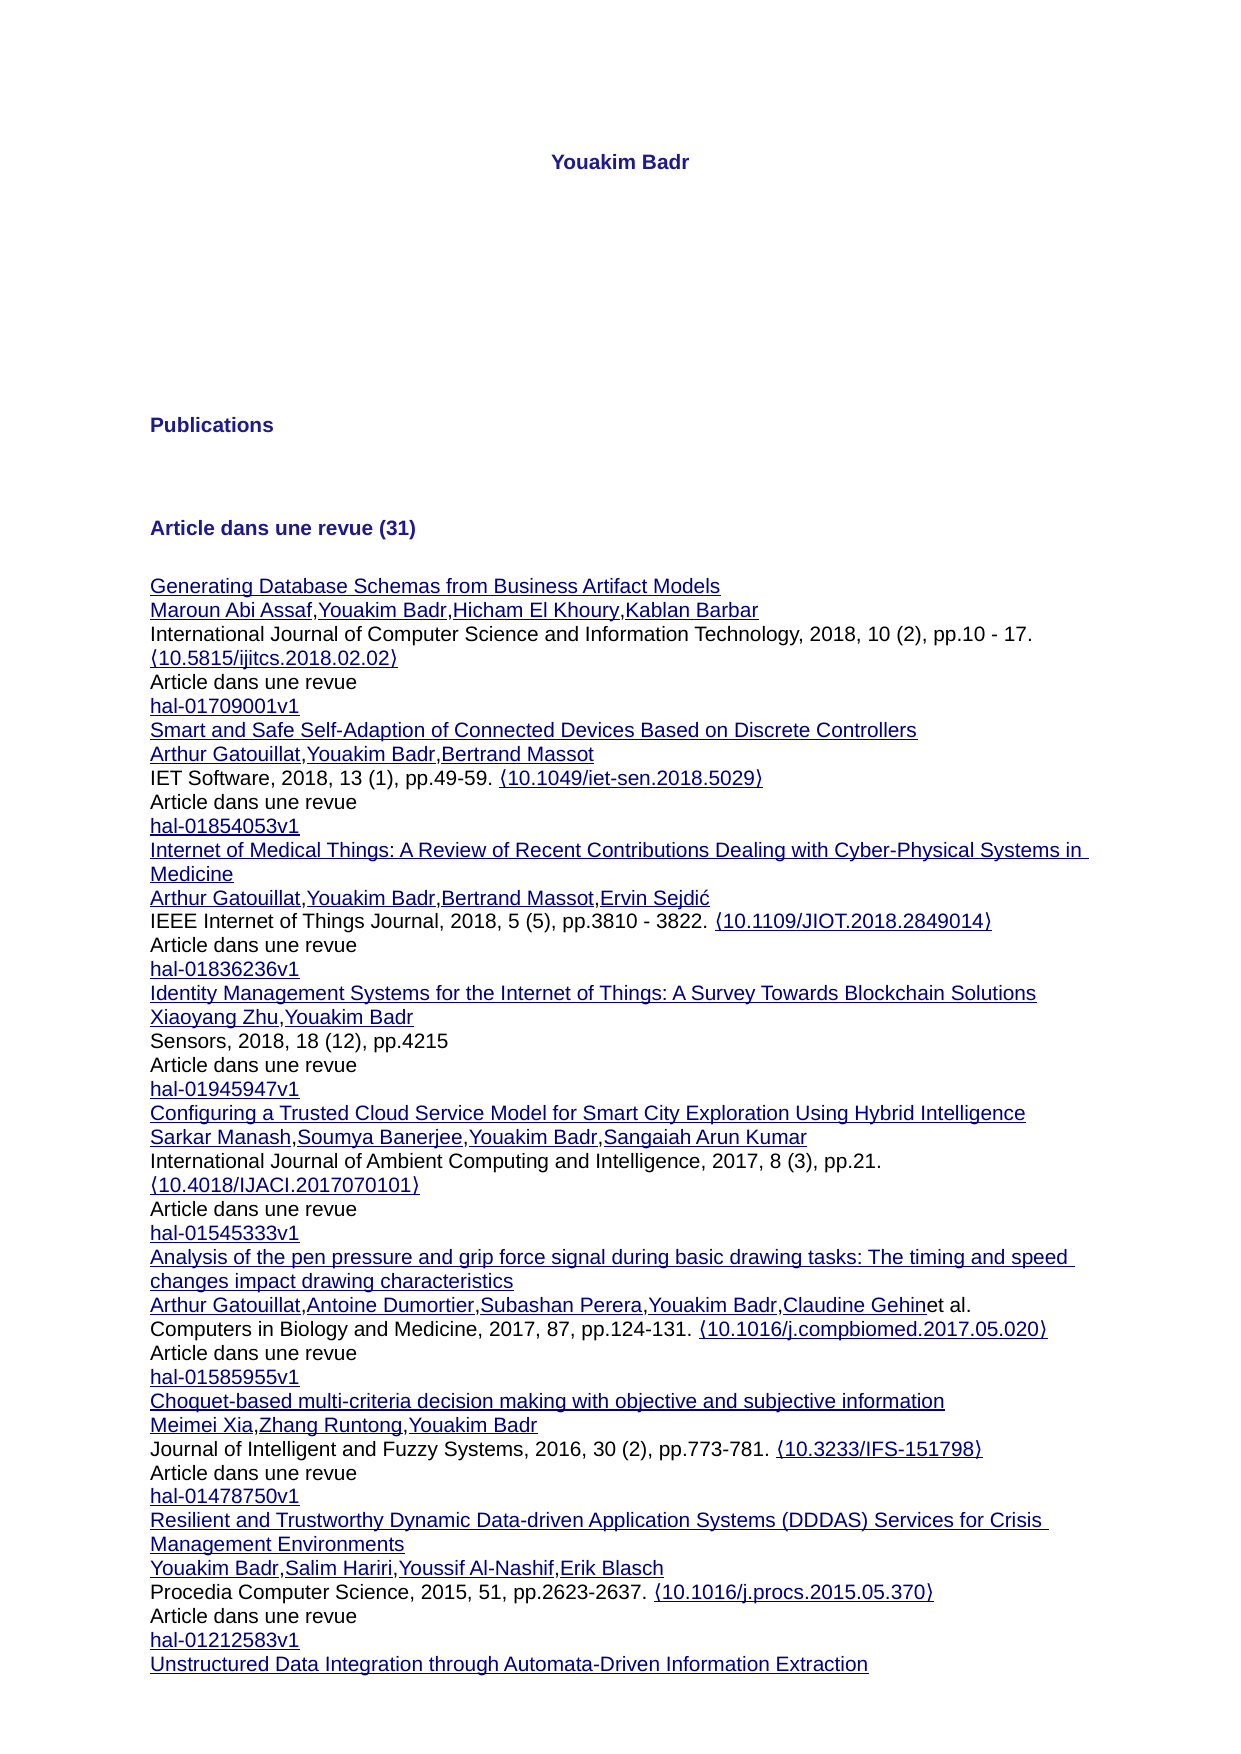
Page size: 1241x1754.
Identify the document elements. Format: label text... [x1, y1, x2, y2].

table_cell Smart and Safe Self-Adaption of Connected Devices Based on Discrete Controllers Arthur Gatouillat,Youakim Badr,Bertrand Massot IET Software, 2018, 13 (1), pp.49-59. ⟨10.1049/iet-sen.2018.5029⟩ Article dans une revue hal-01854053v1 [150, 718, 1090, 837]
table_cell Unstructured Data Integration through Automata-Driven Information Extraction [150, 1652, 1090, 1676]
subtitle Publications [150, 412, 1090, 436]
table_cell Choquet-based multi-criteria decision making with objective and subjective information Meimei Xia,Zhang Runtong,Youakim Badr Journal of Intelligent and Fuzzy Systems, 2016, 30 (2), pp.773-781. ⟨10.3233/IFS-151798⟩ Article dans une revue hal-01478750v1 [150, 1389, 1090, 1508]
table_cell Configuring a Trusted Cloud Service Model for Smart City Exploration Using Hybrid Intelligence Sarkar Manash,Soumya Banerjee,Youakim Badr,Sangaiah Arun Kumar International Journal of Ambient Computing and Intelligence, 2017, 8 (3), pp.21. ⟨10.4018/IJACI.2017070101⟩ Article dans une revue hal-01545333v1 [150, 1101, 1090, 1245]
table_cell Analysis of the pen pressure and grip force signal during basic drawing tasks: The timing and speed changes impact drawing characteristics Arthur Gatouillat,Antoine Dumortier,Subashan Perera,Youakim Badr,Claudine Gehinet al. Computers in Biology and Medicine, 2017, 87, pp.124-131. ⟨10.1016/j.compbiomed.2017.05.020⟩ Article dans une revue hal-01585955v1 [150, 1245, 1090, 1388]
table_cell Identity Management Systems for the Internet of Things: A Survey Towards Blockchain Solutions Xiaoyang Zhu,Youakim Badr Sensors, 2018, 18 (12), pp.4215 Article dans une revue hal-01945947v1 [150, 981, 1090, 1101]
subtitle Article dans une revue (31) [150, 516, 1090, 539]
table_cell Internet of Medical Things: A Review of Recent Contributions Dealing with Cyber-Physical Systems in Medicine Arthur Gatouillat,Youakim Badr,Bertrand Massot,Ervin Sejdić IEEE Internet of Things Journal, 2018, 5 (5), pp.3810 - 3822. ⟨10.1109/JIOT.2018.2849014⟩ Article dans une revue hal-01836236v1 [150, 838, 1090, 981]
subtitle Youakim Badr [150, 150, 1090, 174]
table_header Generating Database Schemas from Business Artifact Models Maroun Abi Assaf,Youakim Badr,Hicham El Khoury,Kablan Barbar International Journal of Computer Science and Information Technology, 2018, 10 (2), pp.10 - 17. ⟨10.5815/ijitcs.2018.02.02⟩ Article dans une revue hal-01709001v1 [150, 574, 1090, 718]
table_cell Resilient and Trustworthy Dynamic Data-driven Application Systems (DDDAS) Services for Crisis Management Environments Youakim Badr,Salim Hariri,Youssif Al-Nashif,Erik Blasch Procedia Computer Science, 2015, 51, pp.2623-2637. ⟨10.1016/j.procs.2015.05.370⟩ Article dans une revue hal-01212583v1 [150, 1508, 1090, 1652]
